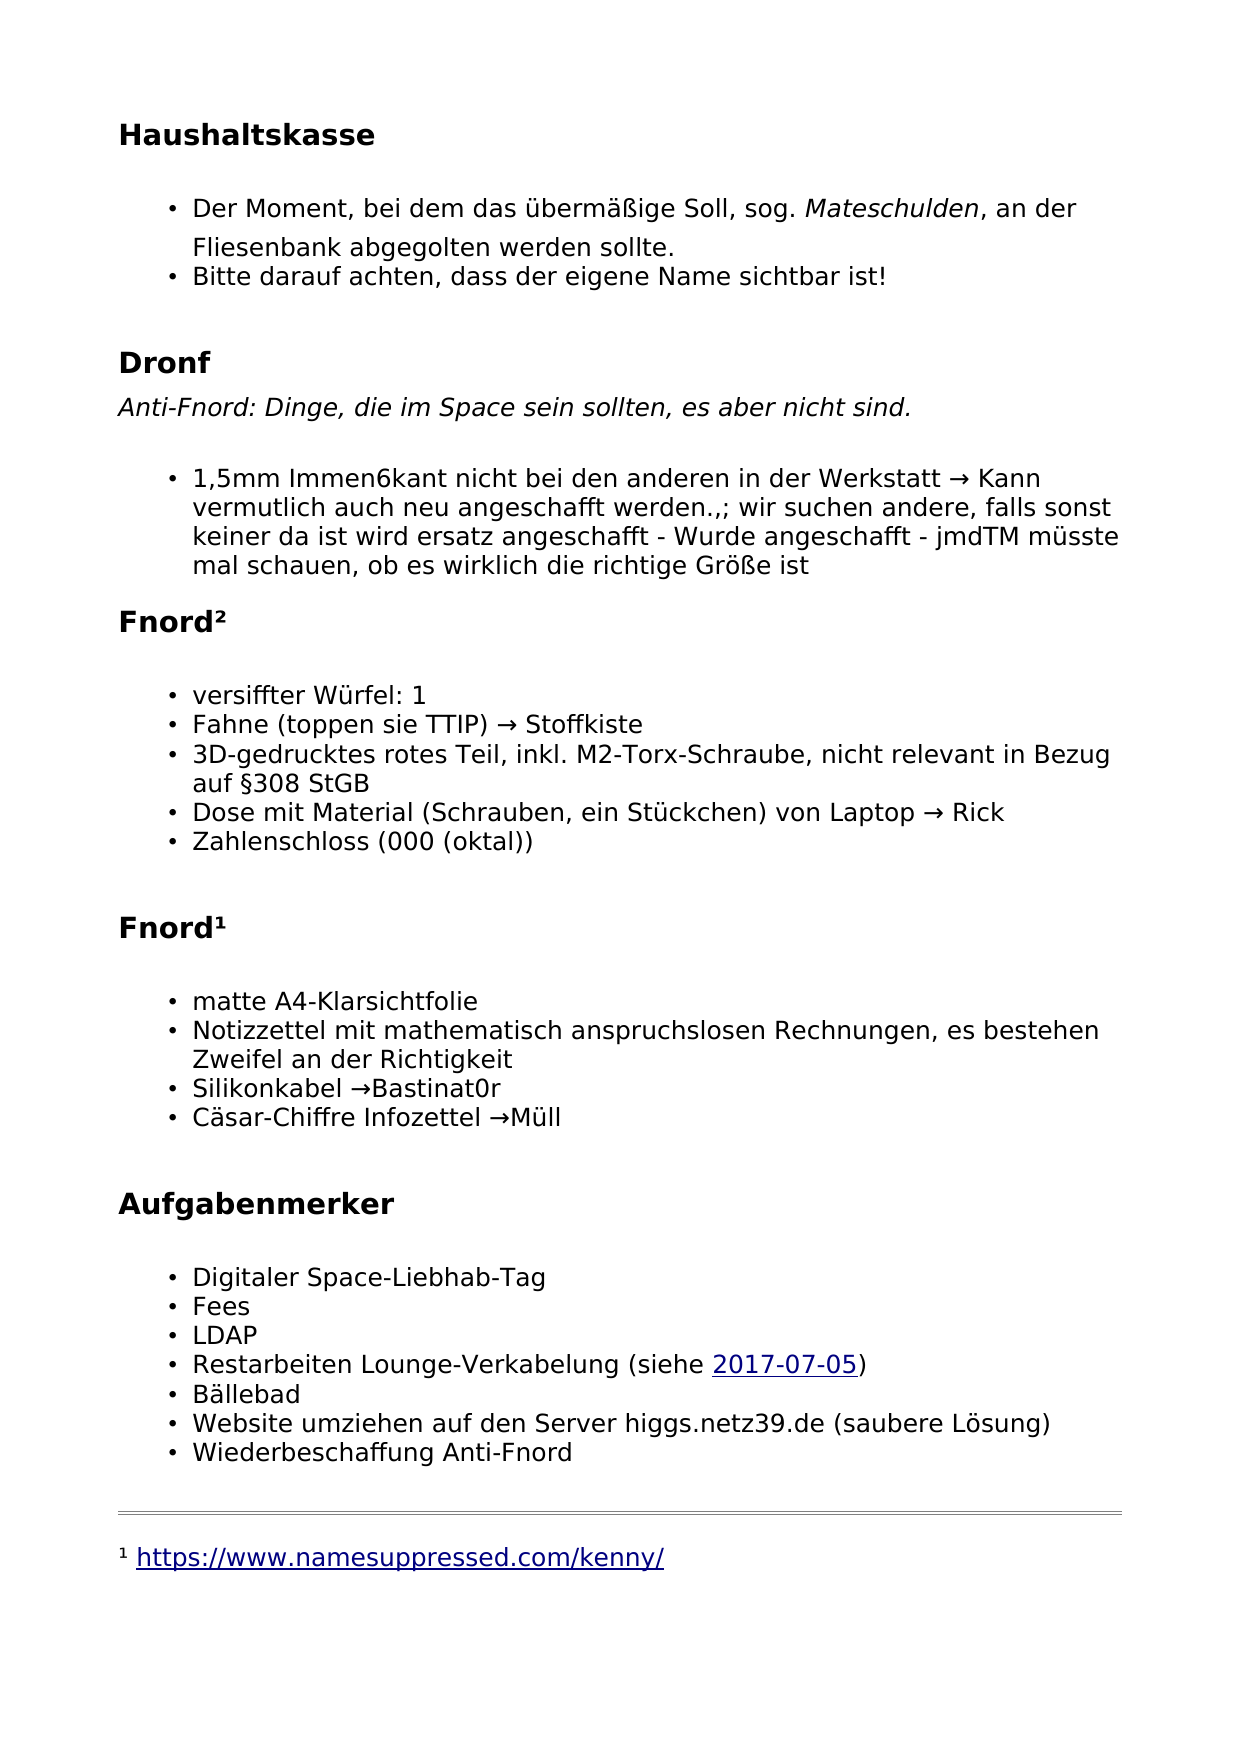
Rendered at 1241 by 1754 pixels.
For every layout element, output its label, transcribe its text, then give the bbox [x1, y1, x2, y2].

subtitle Aufgabenmerker [118, 1187, 1122, 1221]
list Website umziehen auf den Server higgs.netz39.de (saubere Lösung) [177, 1409, 1122, 1438]
list LDAP [177, 1321, 1122, 1351]
subtitle Fnord¹ [118, 911, 1122, 945]
list 3D-gedrucktes rotes Teil, inkl. M2-Torx-Schraube, nicht relevant in Bezug auf §308 StGB [177, 740, 1122, 798]
subtitle Dronf [118, 346, 1122, 380]
list Silikonkabel →Bastinat0r [177, 1074, 1122, 1103]
list Restarbeiten Lounge-Verkabelung (siehe 2017-07-05) [177, 1351, 1122, 1380]
list versiffter Würfel: 1 [177, 681, 1122, 711]
list Notizzettel mit mathematisch anspruchslosen Rechnungen, es bestehen Zweifel an der Richtigkeit [177, 1016, 1122, 1074]
list Der Moment, bei dem das übermäßige Soll, sog. Mateschulden, an der Fliesenbank abgegolten werden sollte. [177, 194, 1122, 263]
list Cäsar-Chiffre Infozettel →Müll [177, 1103, 1122, 1133]
list Digitaler Space-Liebhab-Tag [177, 1263, 1122, 1292]
text ¹ https://www.namesuppressed.com/kenny/ [118, 1543, 1122, 1572]
text Anti-Fnord: Dinge, die im Space sein sollten, es aber nicht sind. [118, 393, 1122, 422]
list Dose mit Material (Schrauben, ein Stückchen) von Laptop → Rick [177, 798, 1122, 827]
list Bällebad [177, 1380, 1122, 1409]
subtitle Haushaltskasse [118, 118, 1122, 152]
list 1,5mm Immen6kant nicht bei den anderen in der Werkstatt → Kann vermutlich auch neu angeschafft werden.,; wir suchen andere, falls sonst keiner da ist wird ersatz angeschafft - Wurde angeschafft - jmdTM müsste mal schauen, ob es wirklich die richtige Größe ist [177, 464, 1122, 581]
list Fahne (toppen sie TTIP) → Stoffkiste [177, 711, 1122, 740]
list Zahlenschloss (000 (oktal)) [177, 827, 1122, 856]
list Fees [177, 1292, 1122, 1321]
list Wiederbeschaffung Anti-Fnord [177, 1438, 1122, 1467]
subtitle Fnord² [118, 606, 1122, 639]
list matte A4-Klarsichtfolie [177, 987, 1122, 1016]
list Bitte darauf achten, dass der eigene Name sichtbar ist! [177, 263, 1122, 292]
